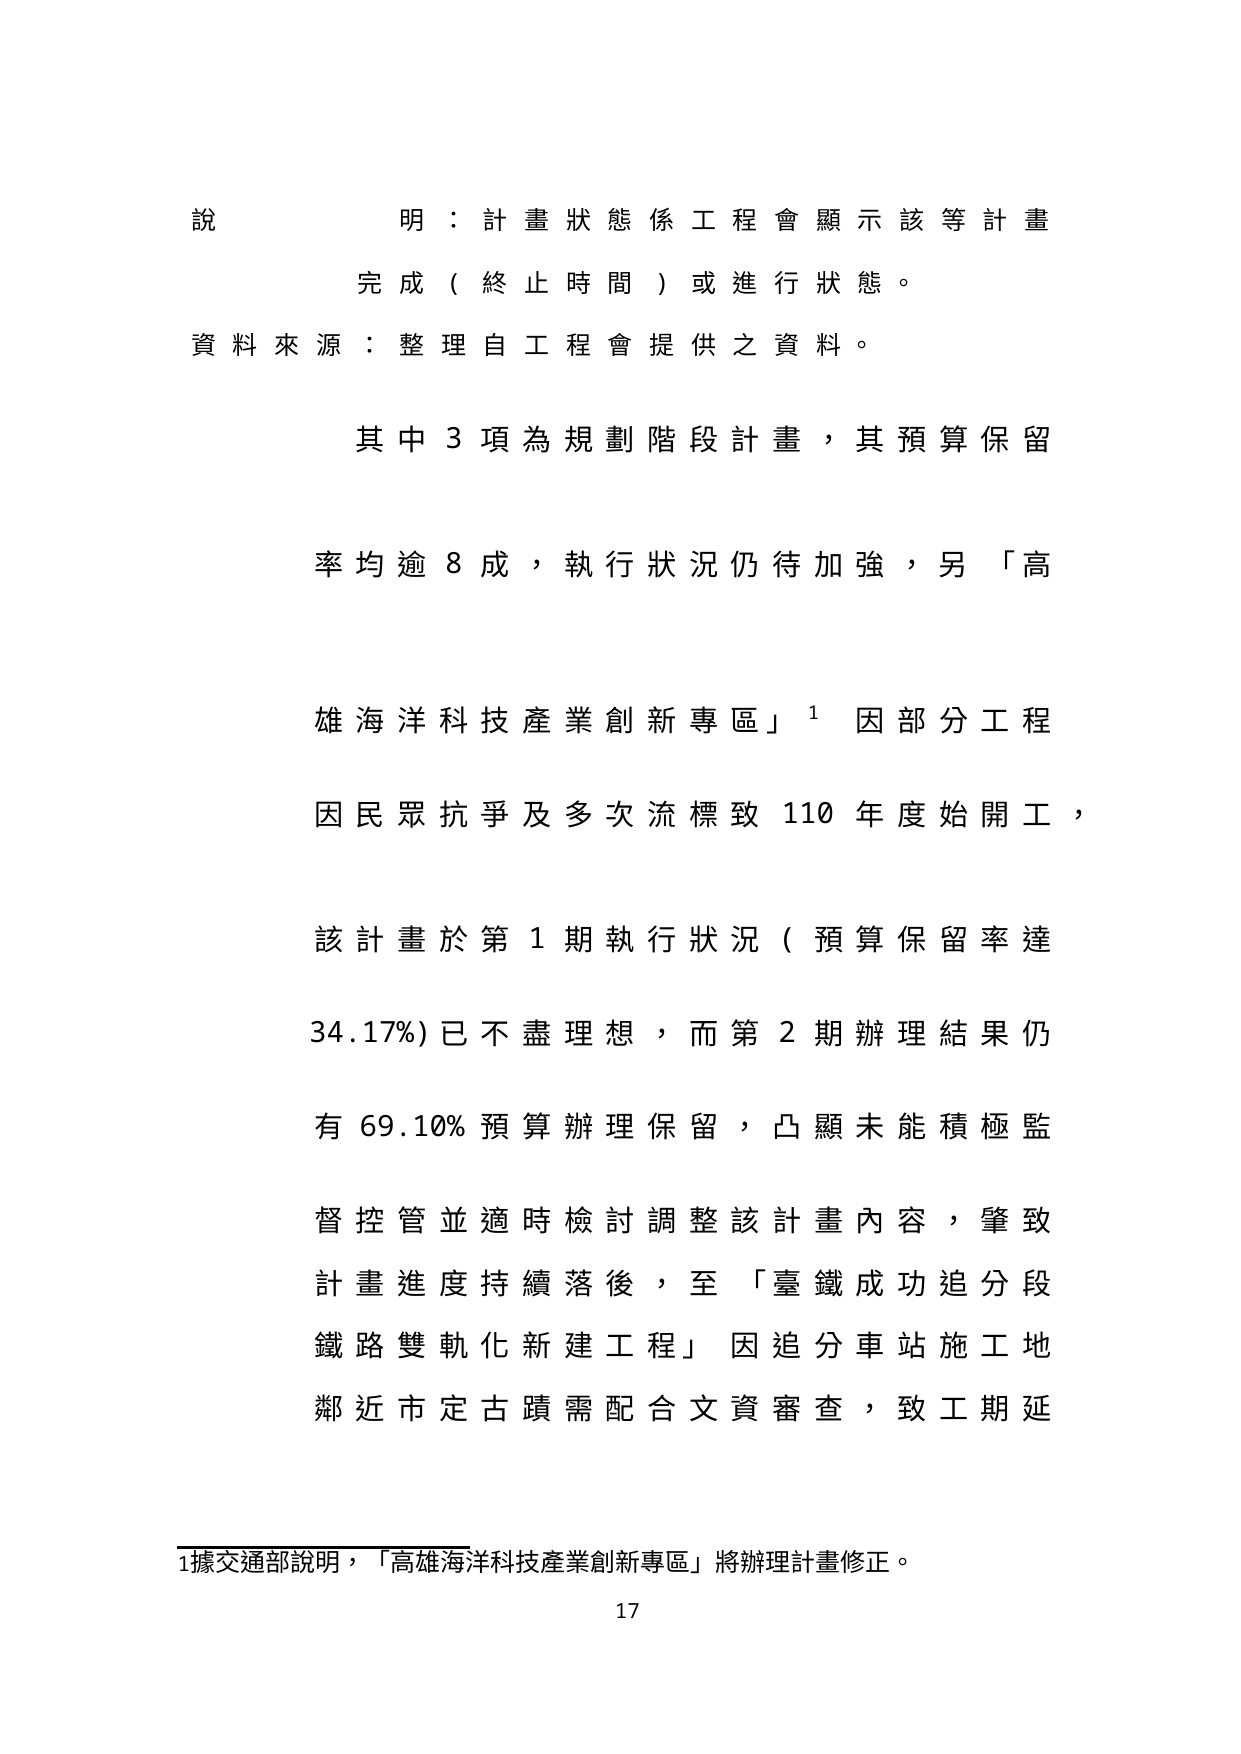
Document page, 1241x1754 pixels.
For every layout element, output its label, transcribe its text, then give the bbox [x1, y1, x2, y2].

text 說 明：計畫狀態係工程會顯示該等計畫完成(終止時間)或進行狀態。 [183, 177, 1058, 302]
text 據交通部說明，「高雄海洋科技產業創新專區」將辦理計畫修正。 [177, 1548, 1063, 1577]
text 資料來源：整理自工程會提供之資料。 [183, 302, 1058, 365]
text 其中3項為規劃階段計畫，其預算保留率均逾8成，執行狀況仍待加強，另「高雄海洋科技產業創新專區」因部分工程因民眾抗爭及多次流標致110年度始開工，該計畫於第1期執行狀況(預算保留率達34.17%)已不盡理想，而第2期辦理結果仍有69.10%預算辦理保留，凸顯未能積極監督控管並適時檢討調整該計畫內容，肇致計畫進度持續落後，至「臺鐵成功追分段鐵路雙軌化新建工程」因追分車站施工地鄰近市定古蹟需配合文資審查，致工期延遲，雖查交通部於108年度至109年度均已辦理實地查證，惟其預定完工期程恐延至111年度，為確保計畫如期如質完成，主管機關及工程會允宜持續就該等屆期未完工計畫積極辦理並加強控管。 [271, 365, 1058, 1427]
